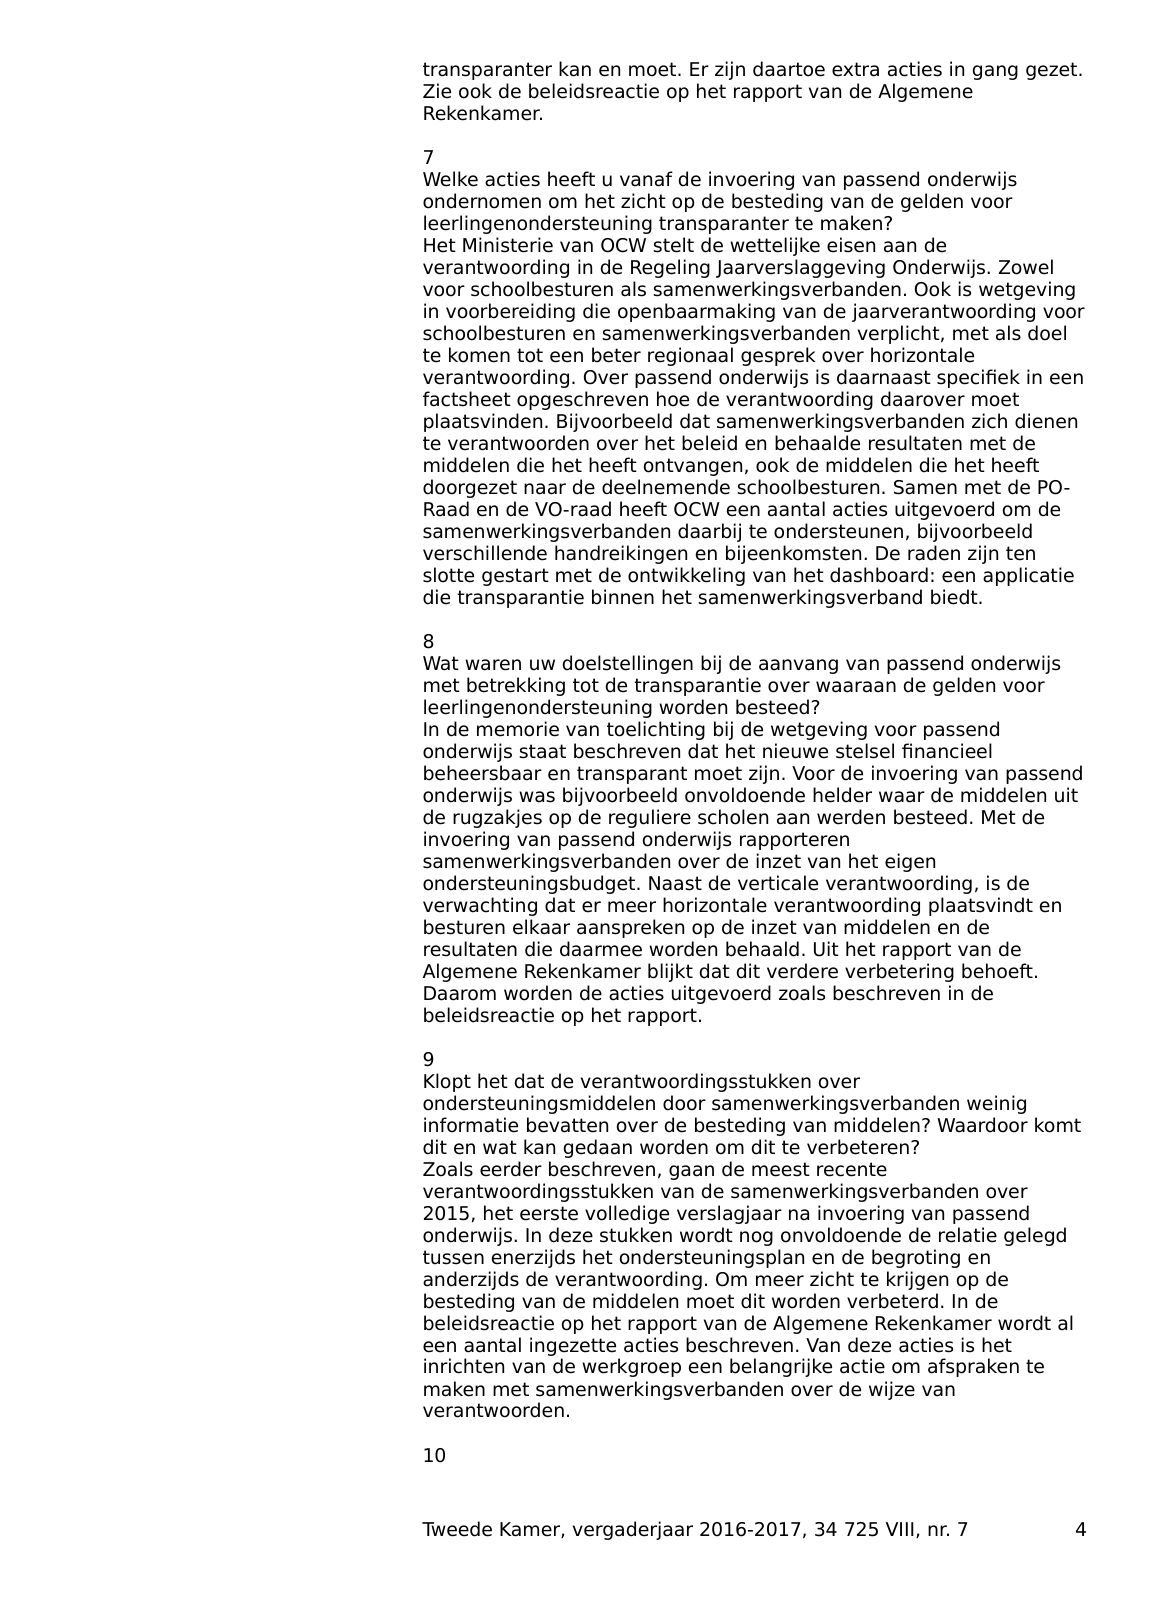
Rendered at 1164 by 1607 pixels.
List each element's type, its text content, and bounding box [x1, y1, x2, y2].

text Wat waren uw doelstellingen bij de aanvang van passend onderwijs met betrekking tot de transparantie over waaraan de gelden voor leerlingenondersteuning worden besteed? [422, 653, 1087, 719]
text Welke acties heeft u vanaf de invoering van passend onderwijs ondernomen om het zicht op de besteding van de gelden voor leerlingenondersteuning transparanter te maken? [422, 169, 1087, 235]
text 7 [422, 147, 1087, 169]
text transparanter kan en moet. Er zijn daartoe extra acties in gang gezet. Zie ook de beleidsreactie op het rapport van de Algemene Rekenkamer. [422, 59, 1087, 125]
text 8 [422, 631, 1087, 653]
text Het Ministerie van OCW stelt de wettelijke eisen aan de verantwoording in de Regeling Jaarverslaggeving Onderwijs. Zowel voor schoolbesturen als samenwerkingsverbanden. Ook is wetgeving in voorbereiding die openbaarmaking van de jaarverantwoording voor schoolbesturen en samenwerkingsverbanden verplicht, met als doel te komen tot een beter regionaal gesprek over horizontale verantwoording. Over passend onderwijs is daarnaast specifiek in een factsheet opgeschreven hoe de verantwoording daarover moet plaatsvinden. Bijvoorbeeld dat samenwerkingsverbanden zich dienen te verantwoorden over het beleid en behaalde resultaten met de middelen die het heeft ontvangen, ook de middelen die het heeft doorgezet naar de deelnemende schoolbesturen. Samen met de PO-Raad en de VO-raad heeft OCW een aantal acties uitgevoerd om de samenwerkingsverbanden daarbij te ondersteunen, bijvoorbeeld verschillende handreikingen en bijeenkomsten. De raden zijn ten slotte gestart met de ontwikkeling van het dashboard: een applicatie die transparantie binnen het samenwerkingsverband biedt. [422, 235, 1087, 609]
text In de memorie van toelichting bij de wetgeving voor passend onderwijs staat beschreven dat het nieuwe stelsel financieel beheersbaar en transparant moet zijn. Voor de invoering van passend onderwijs was bijvoorbeeld onvoldoende helder waar de middelen uit de rugzakjes op de reguliere scholen aan werden besteed. Met de invoering van passend onderwijs rapporteren samenwerkingsverbanden over de inzet van het eigen ondersteuningsbudget. Naast de verticale verantwoording, is de verwachting dat er meer horizontale verantwoording plaatsvindt en besturen elkaar aanspreken op de inzet van middelen en de resultaten die daarmee worden behaald. Uit het rapport van de Algemene Rekenkamer blijkt dat dit verdere verbetering behoeft. Daarom worden de acties uitgevoerd zoals beschreven in de beleidsreactie op het rapport. [422, 719, 1087, 1027]
text 9 [422, 1049, 1087, 1071]
text Klopt het dat de verantwoordingsstukken over ondersteuningsmiddelen door samenwerkingsverbanden weinig informatie bevatten over de besteding van middelen? Waardoor komt dit en wat kan gedaan worden om dit te verbeteren? [422, 1071, 1087, 1159]
text 10 [422, 1444, 1087, 1467]
text Zoals eerder beschreven, gaan de meest recente verantwoordingsstukken van de samenwerkingsverbanden over 2015, het eerste volledige verslagjaar na invoering van passend onderwijs. In deze stukken wordt nog onvoldoende de relatie gelegd tussen enerzijds het ondersteuningsplan en de begroting en anderzijds de verantwoording. Om meer zicht te krijgen op de besteding van de middelen moet dit worden verbeterd. In de beleidsreactie op het rapport van de Algemene Rekenkamer wordt al een aantal ingezette acties beschreven. Van deze acties is het inrichten van de werkgroep een belangrijke actie om afspraken te maken met samenwerkingsverbanden over de wijze van verantwoorden. [422, 1159, 1087, 1422]
